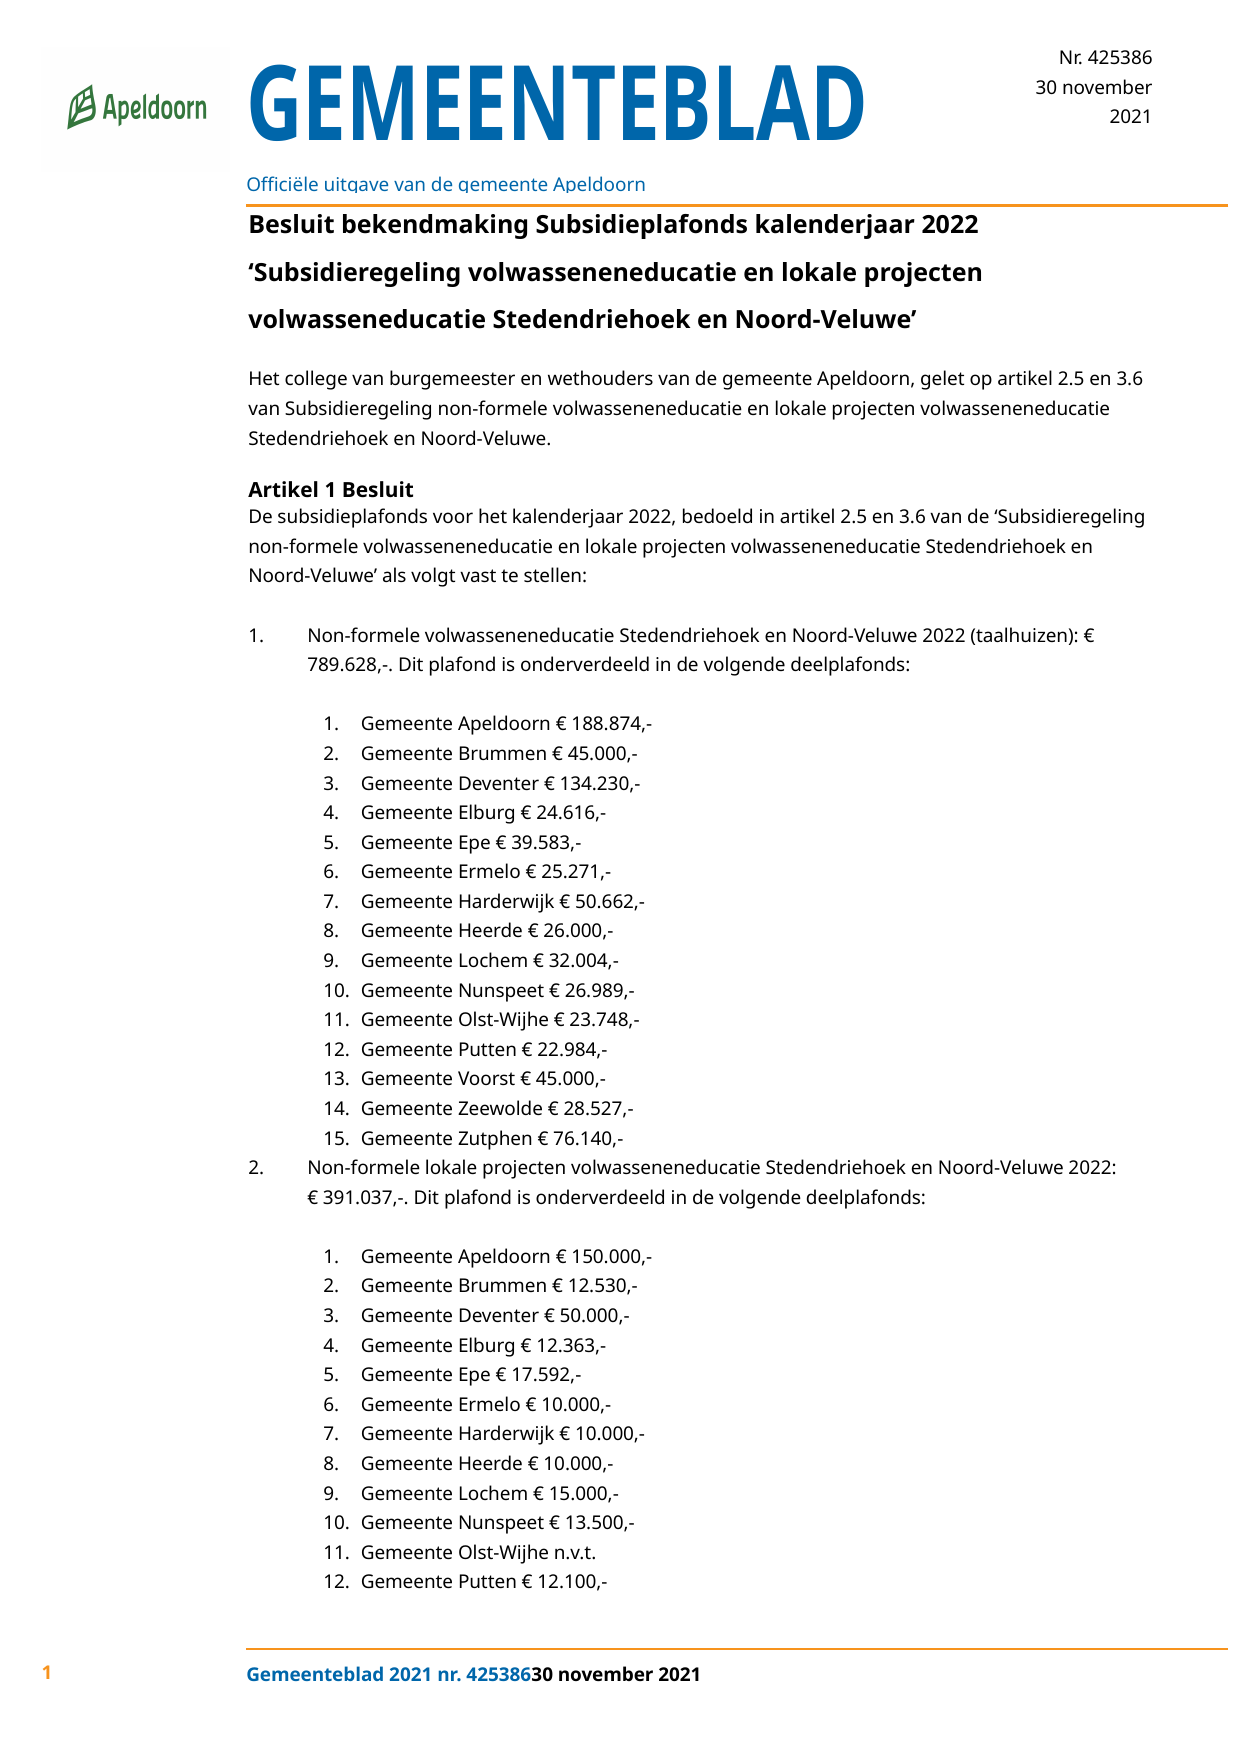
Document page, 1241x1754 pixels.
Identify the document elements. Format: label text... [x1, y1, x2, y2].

list Gemeente Heerde € 26.000,- [323, 918, 1152, 943]
list Gemeente Zeewolde € 28.527,- [323, 1095, 1152, 1121]
list Gemeente Brummen € 45.000,- [323, 740, 1152, 766]
list Gemeente Putten € 22.984,- [323, 1036, 1152, 1062]
list Gemeente Nunspeet € 26.989,- [323, 977, 1152, 1003]
list Gemeente Olst-Wijhe n.v.t. [323, 1539, 1152, 1565]
list Gemeente Heerde € 10.000,- [323, 1450, 1152, 1476]
list Gemeente Apeldoorn € 188.874,- [323, 711, 1152, 736]
list Gemeente Deventer € 134.230,- [323, 770, 1152, 796]
list Gemeente Lochem € 32.004,- [323, 947, 1152, 973]
text Het college van burgemeester en wethouders van de gemeente Apeldoorn, gelet op artikel 2.5 en 3.6 van Subsidieregeling non-formele volwasseneneducatie en lokale projecten volwasseneneducatie Stedendriehoek en Noord-Veluwe. [248, 366, 1152, 450]
list € 391.037,-. Dit plafond is onderverdeeld in de volgende deelplafonds: [248, 1184, 1152, 1210]
text Artikel 1 Besluit [248, 475, 1152, 503]
list Gemeente Harderwijk € 50.662,- [323, 888, 1152, 914]
list Gemeente Harderwijk € 10.000,- [323, 1421, 1152, 1446]
list Gemeente Ermelo € 10.000,- [323, 1391, 1152, 1417]
list Gemeente Lochem € 15.000,- [323, 1480, 1152, 1506]
list Gemeente Olst-Wijhe € 23.748,- [323, 1006, 1152, 1032]
list Gemeente Brummen € 12.530,- [323, 1273, 1152, 1298]
list Gemeente Elburg € 24.616,- [323, 799, 1152, 825]
list Gemeente Nunspeet € 13.500,- [323, 1509, 1152, 1535]
list Non-formele volwasseneneducatie Stedendriehoek en Noord-Veluwe 2022 (taalhuizen): € 789.628,-. Dit plafond is onderverdeeld in de volgende deelplafonds: [248, 622, 1152, 677]
picture [41, 47, 231, 172]
text Besluit bekendmaking Subsidieplafonds kalenderjaar 2022 ‘Subsidieregeling volwasseneneducatie en lokale projecten volwasseneducatie Stedendriehoek en Noord-Veluwe’ [248, 207, 1152, 336]
list Gemeente Ermelo € 25.271,- [323, 858, 1152, 884]
list Gemeente Voorst € 45.000,- [323, 1066, 1152, 1091]
text De subsidieplafonds voor het kalenderjaar 2022, bedoeld in artikel 2.5 en 3.6 van de ‘Subsidieregeling non-formele volwasseneneducatie en lokale projecten volwasseneneducatie Stedendriehoek en Noord-Veluwe’ als volgt vast te stellen: [248, 503, 1152, 588]
list Gemeente Putten € 12.100,- [323, 1568, 1152, 1594]
list Gemeente Elburg € 12.363,- [323, 1332, 1152, 1358]
list Gemeente Apeldoorn € 150.000,- [323, 1243, 1152, 1269]
list Gemeente Epe € 17.592,- [323, 1361, 1152, 1387]
list Gemeente Epe € 39.583,- [323, 829, 1152, 855]
list Gemeente Zutphen € 76.140,- [323, 1125, 1152, 1151]
list Non-formele lokale projecten volwasseneneducatie Stedendriehoek en Noord-Veluwe 2022: [248, 1154, 1152, 1180]
list Gemeente Deventer € 50.000,- [323, 1302, 1152, 1328]
